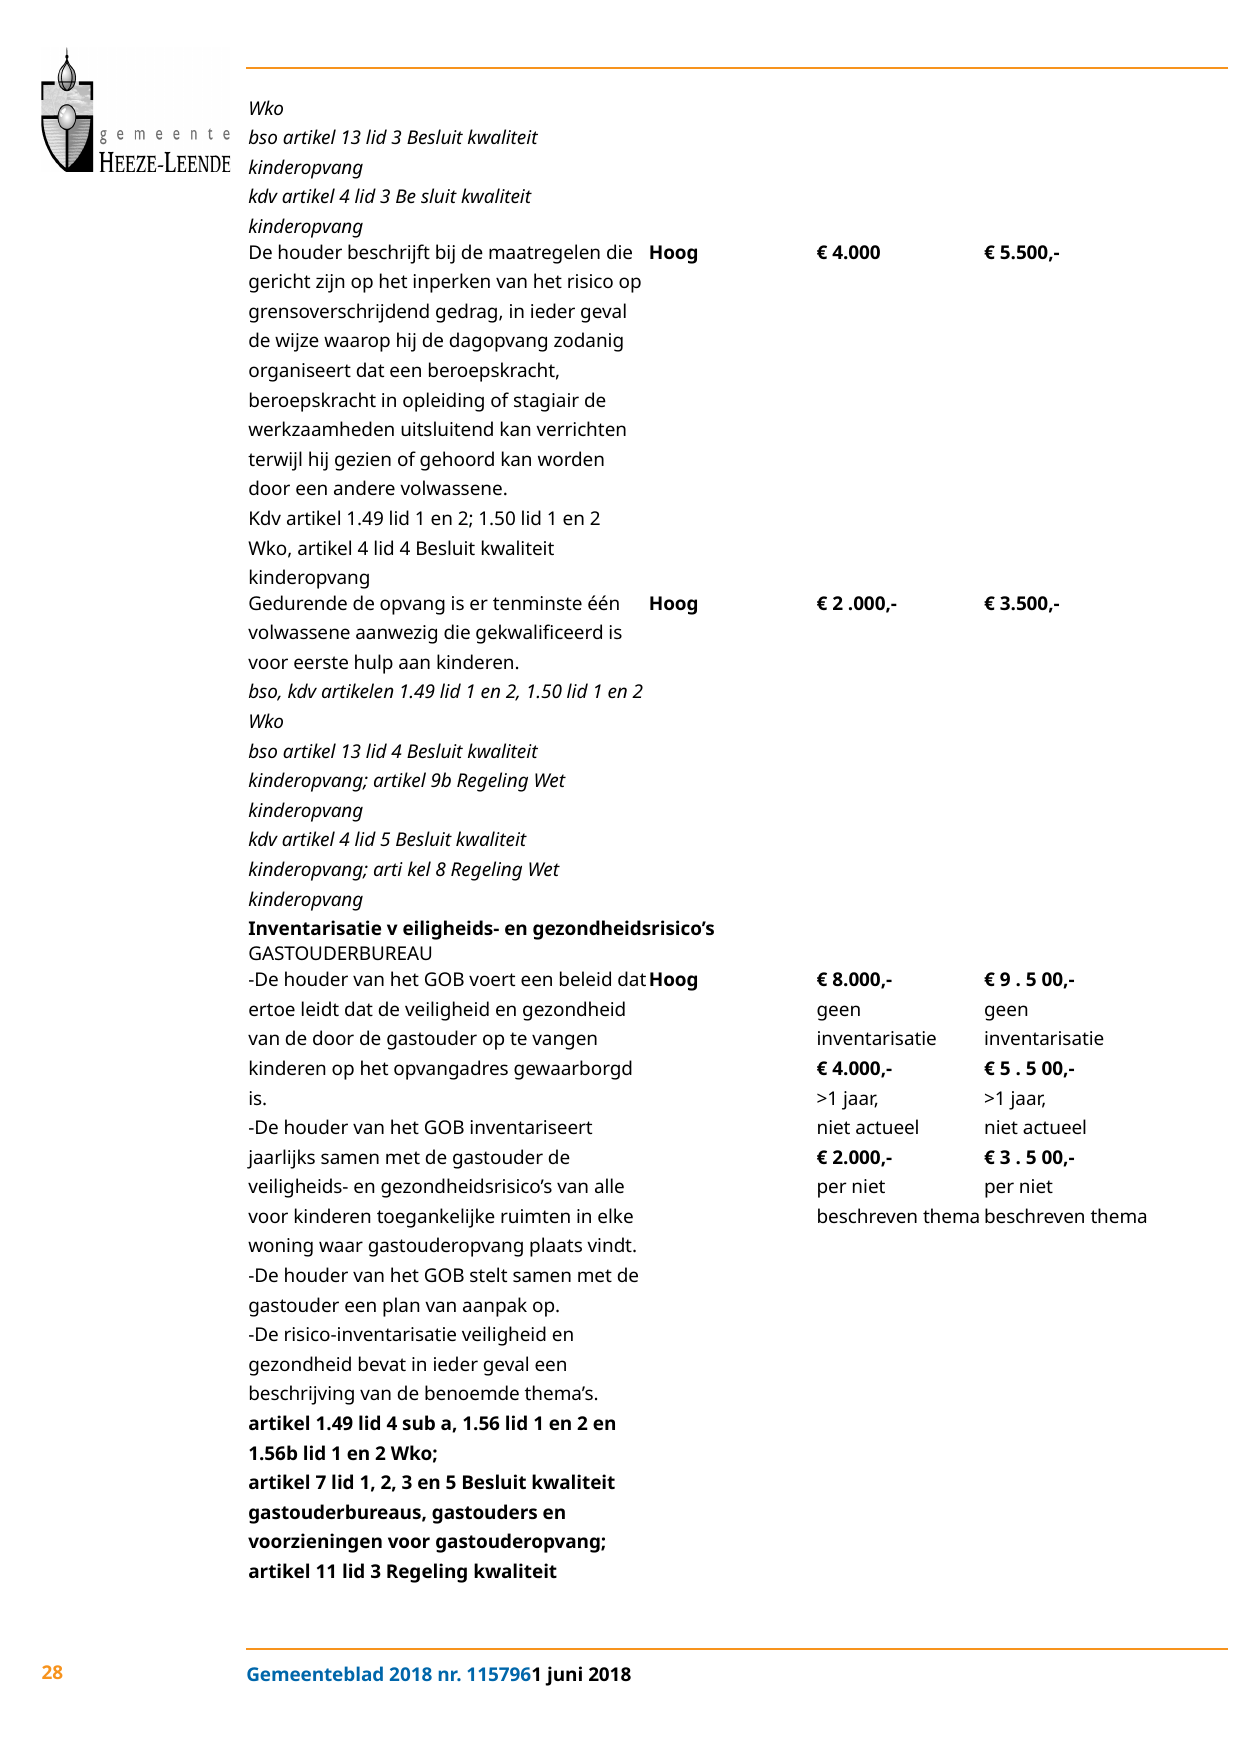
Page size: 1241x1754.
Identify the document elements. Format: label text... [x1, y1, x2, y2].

table_cell € 4.000 [816, 239, 984, 590]
table_cell -De houder van het GOB voert een beleid dat ertoe leidt dat de veiligheid en gezondheid van de door de gastouder op te vangen kinderen op het opvangadres gewaarborgd is. -De houder van het GOB inventariseert jaarlijks samen met de gastouder de veiligheids- en gezondheidsrisico’s van alle voor kinderen toegankelijke ruimten in elke woning waar gastouderopvang plaats vindt. -De houder van het GOB stelt samen met de gastouder een plan van aanpak op. -De risico-inventarisatie veiligheid en gezondheid bevat in ieder geval een beschrijving van de benoemde thema’s. artikel 1.49 lid 4 sub a, 1.56 lid 1 en 2 en 1.56b lid 1 en 2 Wko; artikel 7 lid 1, 2, 3 en 5 Besluit kwaliteit gastouderbureaus, gastouders en voorzieningen voor gastouderopvang; artikel 11 lid 3 Regeling kwaliteit [248, 966, 649, 1584]
table_cell De houder beschrijft bij de maatregelen die gericht zijn op het inperken van het risico op grensoverschrijdend gedrag, in ieder geval de wijze waarop hij de dagopvang zodanig organiseert dat een beroepskracht, beroepskracht in opleiding of stagiair de werkzaamheden uitsluitend kan verrichten terwijl hij gezien of gehoord kan worden door een andere volwassene. Kdv artikel 1.49 lid 1 en 2; 1.50 lid 1 en 2 Wko, artikel 4 lid 4 Besluit kwaliteit kinderopvang [248, 239, 649, 590]
table_cell € 5.500,- [984, 239, 1152, 590]
table_cell € 9 . 5 00,- geen inventarisatie € 5 . 5 00,- >1 jaar, niet actueel € 3 . 5 00,- per niet beschreven thema [984, 966, 1152, 1584]
table_cell € 2 .000,- [816, 590, 984, 912]
table_cell [984, 95, 1152, 239]
table_cell GASTOUDERBUREAU [248, 941, 1152, 966]
table_cell [816, 95, 984, 239]
table_cell Wko bso artikel 13 lid 3 Besluit kwaliteit kinderopvang kdv artikel 4 lid 3 Be sluit kwaliteit kinderopvang [248, 95, 649, 239]
picture [41, 47, 231, 172]
table_cell € 8.000,- geen inventarisatie € 4.000,- >1 jaar, niet actueel € 2.000,- per niet beschreven thema [816, 966, 984, 1584]
table_cell € 3.500,- [984, 590, 1152, 912]
table_cell Hoog [649, 590, 816, 912]
table_cell Hoog [649, 239, 816, 590]
table_cell [649, 95, 816, 239]
table_cell Gedurende de opvang is er tenminste één volwassene aanwezig die gekwalificeerd is voor eerste hulp aan kinderen. bso, kdv artikelen 1.49 lid 1 en 2, 1.50 lid 1 en 2 Wko bso artikel 13 lid 4 Besluit kwaliteit kinderopvang; artikel 9b Regeling Wet kinderopvang kdv artikel 4 lid 5 Besluit kwaliteit kinderopvang; arti kel 8 Regeling Wet kinderopvang [248, 590, 649, 912]
table_cell Hoog [649, 966, 816, 1584]
table_header Inventarisatie v eiligheids- en gezondheidsrisico’s [248, 915, 1152, 941]
